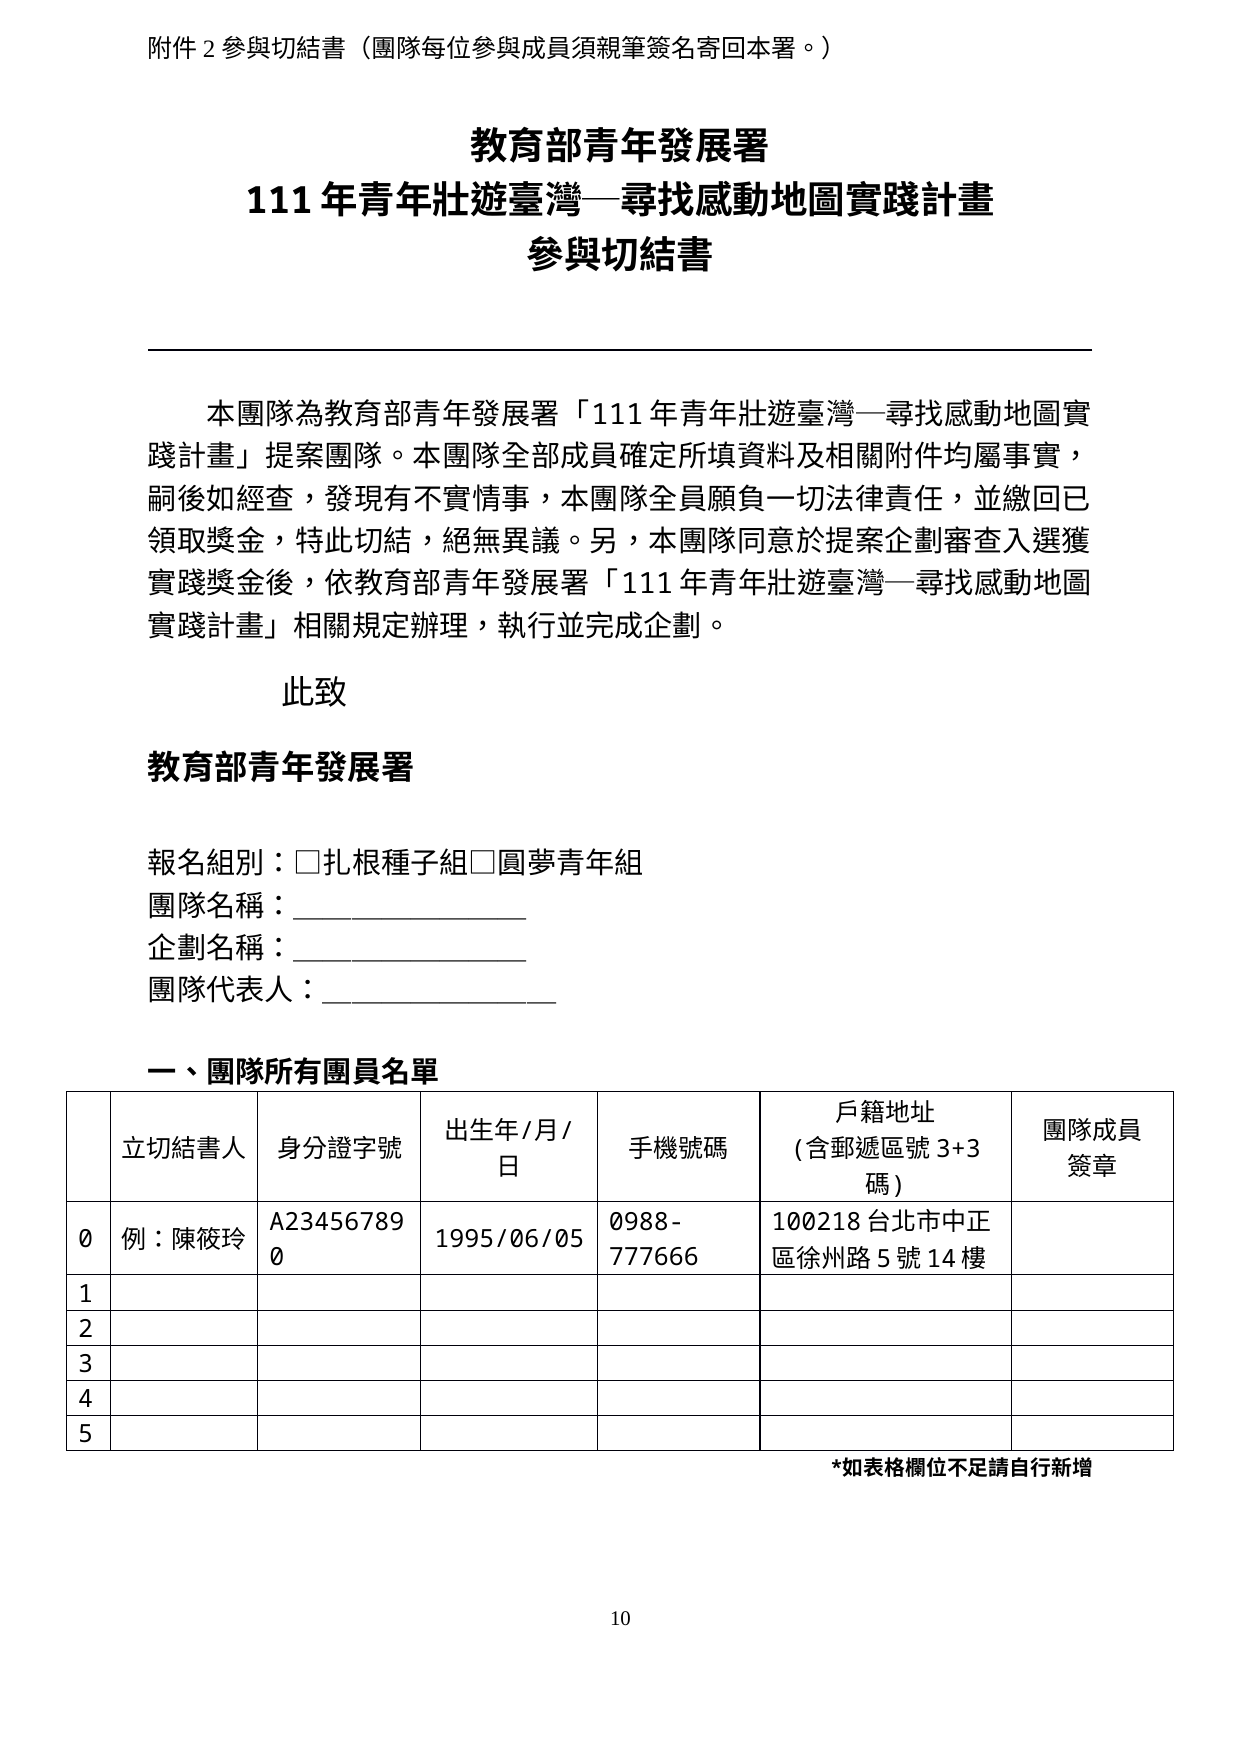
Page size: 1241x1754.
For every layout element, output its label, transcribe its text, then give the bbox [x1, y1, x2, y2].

table_cell [421, 1416, 597, 1450]
table_cell [761, 1311, 1011, 1344]
table_cell [421, 1275, 597, 1309]
table_cell [598, 1311, 759, 1344]
table_cell 4 [67, 1381, 110, 1415]
table_cell [258, 1381, 420, 1415]
table_cell [761, 1346, 1011, 1380]
table_cell [421, 1381, 597, 1415]
text 此致 [148, 644, 1092, 719]
text *如表格欄位不足請自行新增 [148, 1451, 1092, 1481]
text 一、團隊所有團員名單 [148, 1049, 1092, 1091]
table_cell 1995/06/05 [421, 1202, 597, 1274]
table_cell [1012, 1416, 1173, 1450]
text 團隊代表人：＿＿＿＿＿＿＿＿ [148, 967, 1092, 1009]
table_cell [111, 1346, 257, 1380]
table_header 立切結書人 [111, 1092, 257, 1201]
text 企劃名稱：＿＿＿＿＿＿＿＿ [148, 924, 1092, 967]
table_cell 0 [67, 1202, 110, 1274]
table_cell [1012, 1275, 1173, 1309]
table_cell [111, 1311, 257, 1344]
table_cell [421, 1346, 597, 1380]
table_header 手機號碼 [598, 1092, 759, 1201]
text 團隊名稱：＿＿＿＿＿＿＿＿ [148, 882, 1092, 924]
table_header 身分證字號 [258, 1092, 420, 1201]
table_cell [258, 1275, 420, 1309]
table_cell [111, 1275, 257, 1309]
table_cell [258, 1311, 420, 1344]
table_cell [761, 1416, 1011, 1450]
text 本團隊為教育部青年發展署「111年青年壯遊臺灣─尋找感動地圖實踐計畫」提案團隊。本團隊全部成員確定所填資料及相關附件均屬事實，嗣後如經查，發現有不實情事，本團隊全員願負一切法律責任，並繳回已領取獎金，特此切結，絕無異議。另，本團隊同意於提案企劃審查入選獲實踐獎金後，依教育部青年發展署「111年青年壯遊臺灣─尋找感動地圖實踐計畫」相關規定辦理，執行並完成企劃。 [148, 391, 1092, 644]
table_header [67, 1092, 110, 1201]
table_header 團隊成員 簽章 [1012, 1092, 1173, 1201]
text 教育部青年發展署 [148, 719, 1092, 794]
table_cell 5 [67, 1416, 110, 1450]
table_cell [258, 1346, 420, 1380]
table_cell 例：陳筱玲 [111, 1202, 257, 1274]
table_header 戶籍地址 (含郵遞區號3+3碼) [761, 1092, 1011, 1201]
text 111年青年壯遊臺灣─尋找感動地圖實踐計畫 [148, 170, 1092, 225]
table_cell 100218台北市中正區徐州路5號14樓 [761, 1202, 1011, 1274]
table_cell [111, 1416, 257, 1450]
table_cell [421, 1311, 597, 1344]
table_cell [761, 1381, 1011, 1415]
text 教育部青年發展署 [148, 116, 1092, 170]
table_cell [1012, 1381, 1173, 1415]
table_cell [1012, 1311, 1173, 1344]
table_cell [598, 1275, 759, 1309]
table_cell [1012, 1346, 1173, 1380]
text 附件2 參與切結書（團隊每位參與成員須親筆簽名寄回本署。） [148, 29, 1092, 65]
table_cell A234567890 [258, 1202, 420, 1274]
table_cell 1 [67, 1275, 110, 1309]
table_cell [111, 1381, 257, 1415]
table_cell 0988-777666 [598, 1202, 759, 1274]
table_cell [761, 1275, 1011, 1309]
table_cell [1012, 1202, 1173, 1274]
table_cell [258, 1416, 420, 1450]
table_header 出生年/月/日 [421, 1092, 597, 1201]
text 參與切結書 [148, 225, 1092, 279]
table_cell 2 [67, 1311, 110, 1344]
table_cell 3 [67, 1346, 110, 1380]
text 報名組別：□扎根種子組□圓夢青年組 [148, 840, 1092, 882]
table_cell [598, 1416, 759, 1450]
table_cell [598, 1381, 759, 1415]
table_cell [598, 1346, 759, 1380]
